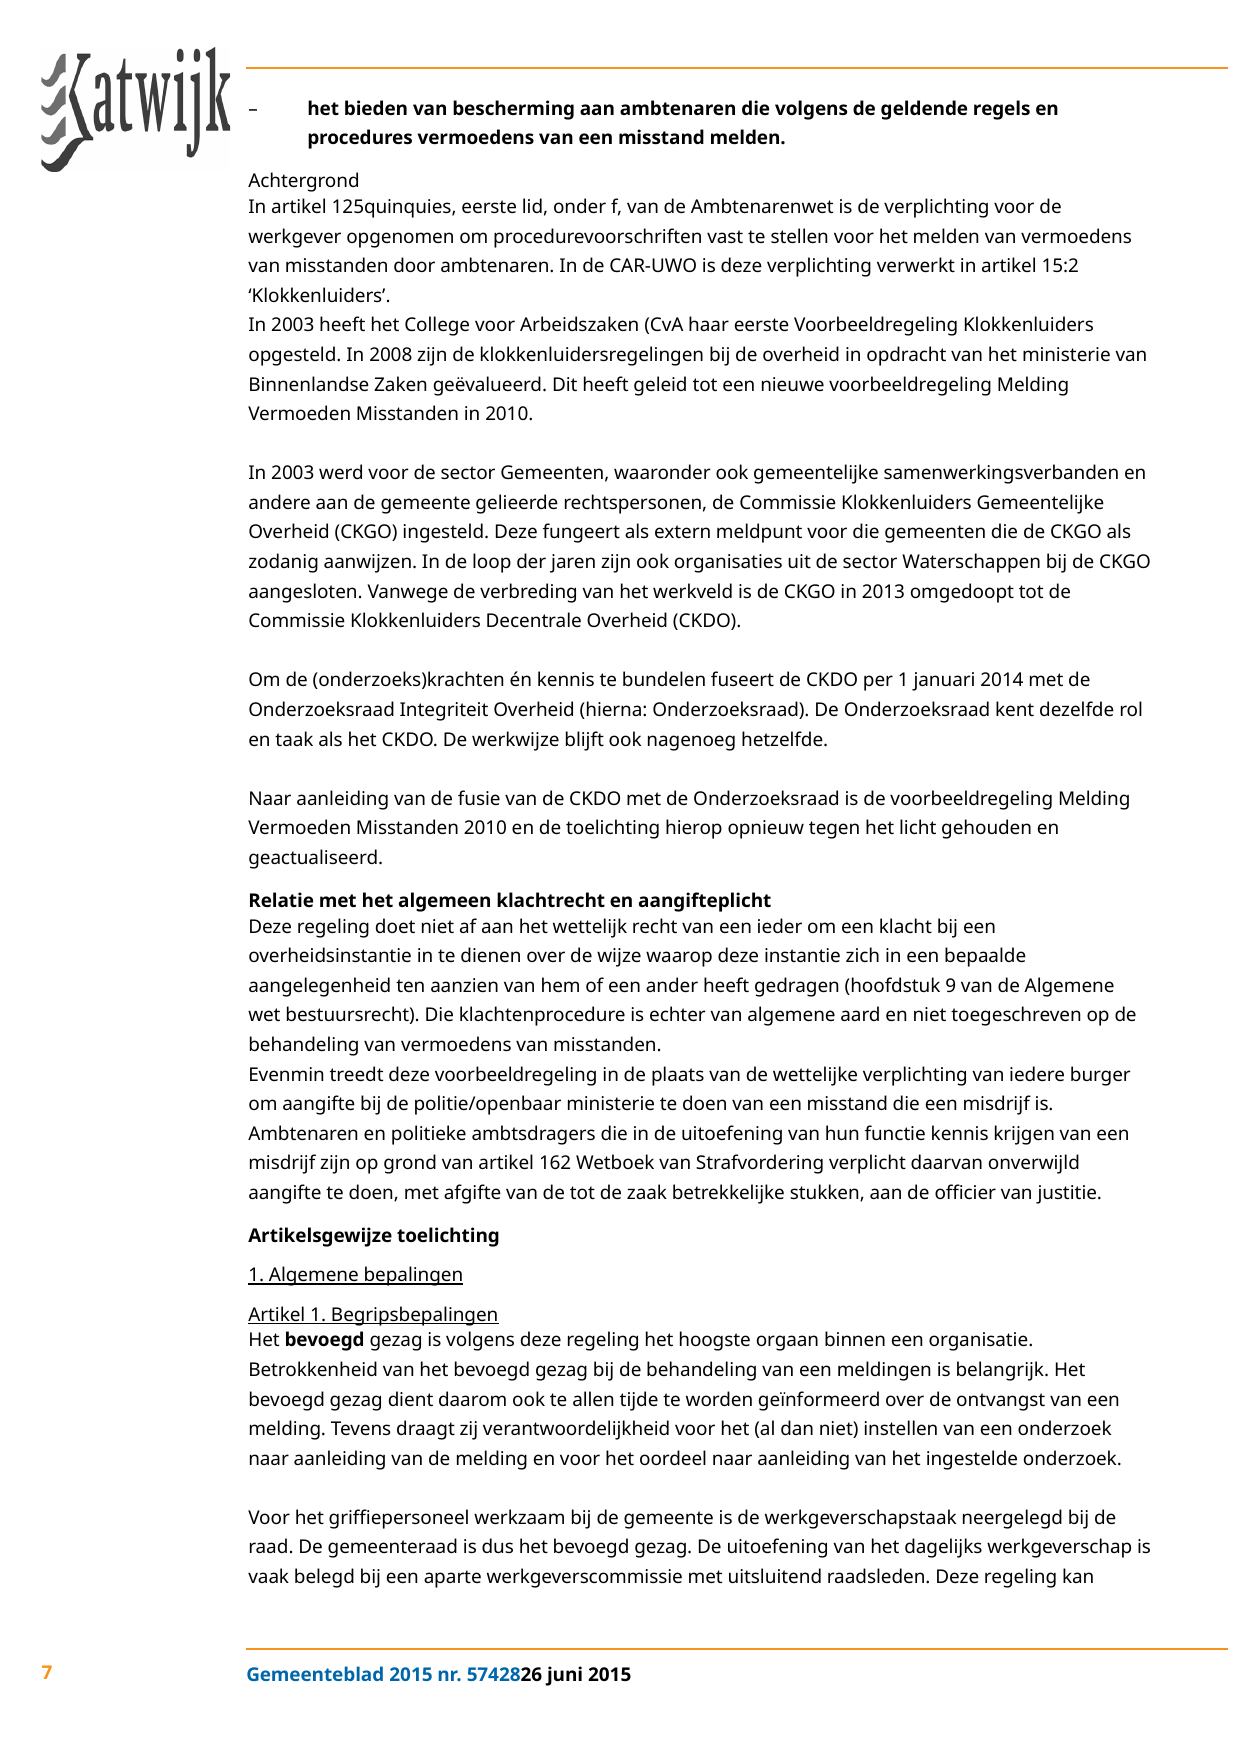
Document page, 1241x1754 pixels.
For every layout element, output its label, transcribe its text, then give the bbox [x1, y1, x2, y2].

text In 2003 heeft het College voor Arbeidszaken (CvA haar eerste Voorbeeldregeling Klokkenluiders opgesteld. In 2008 zijn de klokkenluidersregelingen bij de overheid in opdracht van het ministerie van Binnenlandse Zaken geëvalueerd. Dit heeft geleid tot een nieuwe voorbeeldregeling Melding Vermoeden Misstanden in 2010. [248, 312, 1152, 426]
text In artikel 125quinquies, eerste lid, onder f, van de Ambtenarenwet is de verplichting voor de werkgever opgenomen om procedurevoorschriften vast te stellen voor het melden van vermoedens van misstanden door ambtenaren. In de CAR-UWO is deze verplichting verwerkt in artikel 15:2 ‘Klokkenluiders’. [248, 193, 1152, 308]
text Om de (onderzoeks)krachten én kennis te bundelen fuseert de CKDO per 1 januari 2014 met de Onderzoeksraad Integriteit Overheid (hierna: Onderzoeksraad). De Onderzoeksraad kent dezelfde rol en taak als het CKDO. De werkwijze blijft ook nagenoeg hetzelfde. [248, 667, 1152, 751]
text Voor het griffiepersoneel werkzaam bij de gemeente is de werkgeverschapstaak neergelegd bij de raad. De gemeenteraad is dus het bevoegd gezag. De uitoefening van het dagelijks werkgeverschap is vaak belegd bij een aparte werkgeverscommissie met uitsluitend raadsleden. Deze regeling kan [248, 1504, 1152, 1589]
picture [41, 47, 231, 172]
text Deze regeling doet niet af aan het wettelijk recht van een ieder om een klacht bij een overheidsinstantie in te dienen over de wijze waarop deze instantie zich in een bepaalde aangelegenheid ten aanzien van hem of een ander heeft gedragen (hoofdstuk 9 van de Algemene wet bestuursrecht). Die klachtenprocedure is echter van algemene aard en niet toegeschreven op de behandeling van vermoedens van misstanden. [248, 913, 1152, 1057]
text Het bevoegd gezag is volgens deze regeling het hoogste orgaan binnen een organisatie. Betrokkenheid van het bevoegd gezag bij de behandeling van een meldingen is belangrijk. Het bevoegd gezag dient daarom ook te allen tijde te worden geïnformeerd over de ontvangst van een melding. Tevens draagt zij verantwoordelijkheid voor het (al dan niet) instellen van een onderzoek naar aanleiding van de melding en voor het oordeel naar aanleiding van het ingestelde onderzoek. [248, 1327, 1152, 1471]
text Artikel 1. Begripsbepalingen [248, 1301, 1152, 1327]
text Achtergrond [248, 167, 1152, 193]
list het bieden van bescherming aan ambtenaren die volgens de geldende regels en procedures vermoedens van een misstand melden. [248, 95, 1152, 150]
text Evenmin treedt deze voorbeeldregeling in de plaats van de wettelijke verplichting van iedere burger om aangifte bij de politie/openbaar ministerie te doen van een misstand die een misdrijf is. Ambtenaren en politieke ambtsdragers die in de uitoefening van hun functie kennis krijgen van een misdrijf zijn op grond van artikel 162 Wetboek van Strafvordering verplicht daarvan onverwijld aangifte te doen, met afgifte van de tot de zaak betrekkelijke stukken, aan de officier van justitie. [248, 1061, 1152, 1205]
text In 2003 werd voor de sector Gemeenten, waaronder ook gemeentelijke samenwerkingsverbanden en andere aan de gemeente gelieerde rechtspersonen, de Commissie Klokkenluiders Gemeentelijke Overheid (CKGO) ingesteld. Deze fungeert als extern meldpunt voor die gemeenten die de CKGO als zodanig aanwijzen. In de loop der jaren zijn ook organisaties uit de sector Waterschappen bij de CKGO aangesloten. Vanwege de verbreding van het werkveld is de CKGO in 2013 omgedoopt tot de Commissie Klokkenluiders Decentrale Overheid (CKDO). [248, 459, 1152, 633]
text Naar aanleiding van de fusie van de CKDO met de Onderzoeksraad is de voorbeeldregeling Melding Vermoeden Misstanden 2010 en de toelichting hierop opnieuw tegen het licht gehouden en geactualiseerd. [248, 785, 1152, 870]
text Relatie met het algemeen klachtrecht en aangifteplicht [248, 887, 1152, 913]
text 1. Algemene bepalingen [248, 1262, 1152, 1287]
text Artikelsgewijze toelichting [248, 1222, 1152, 1248]
